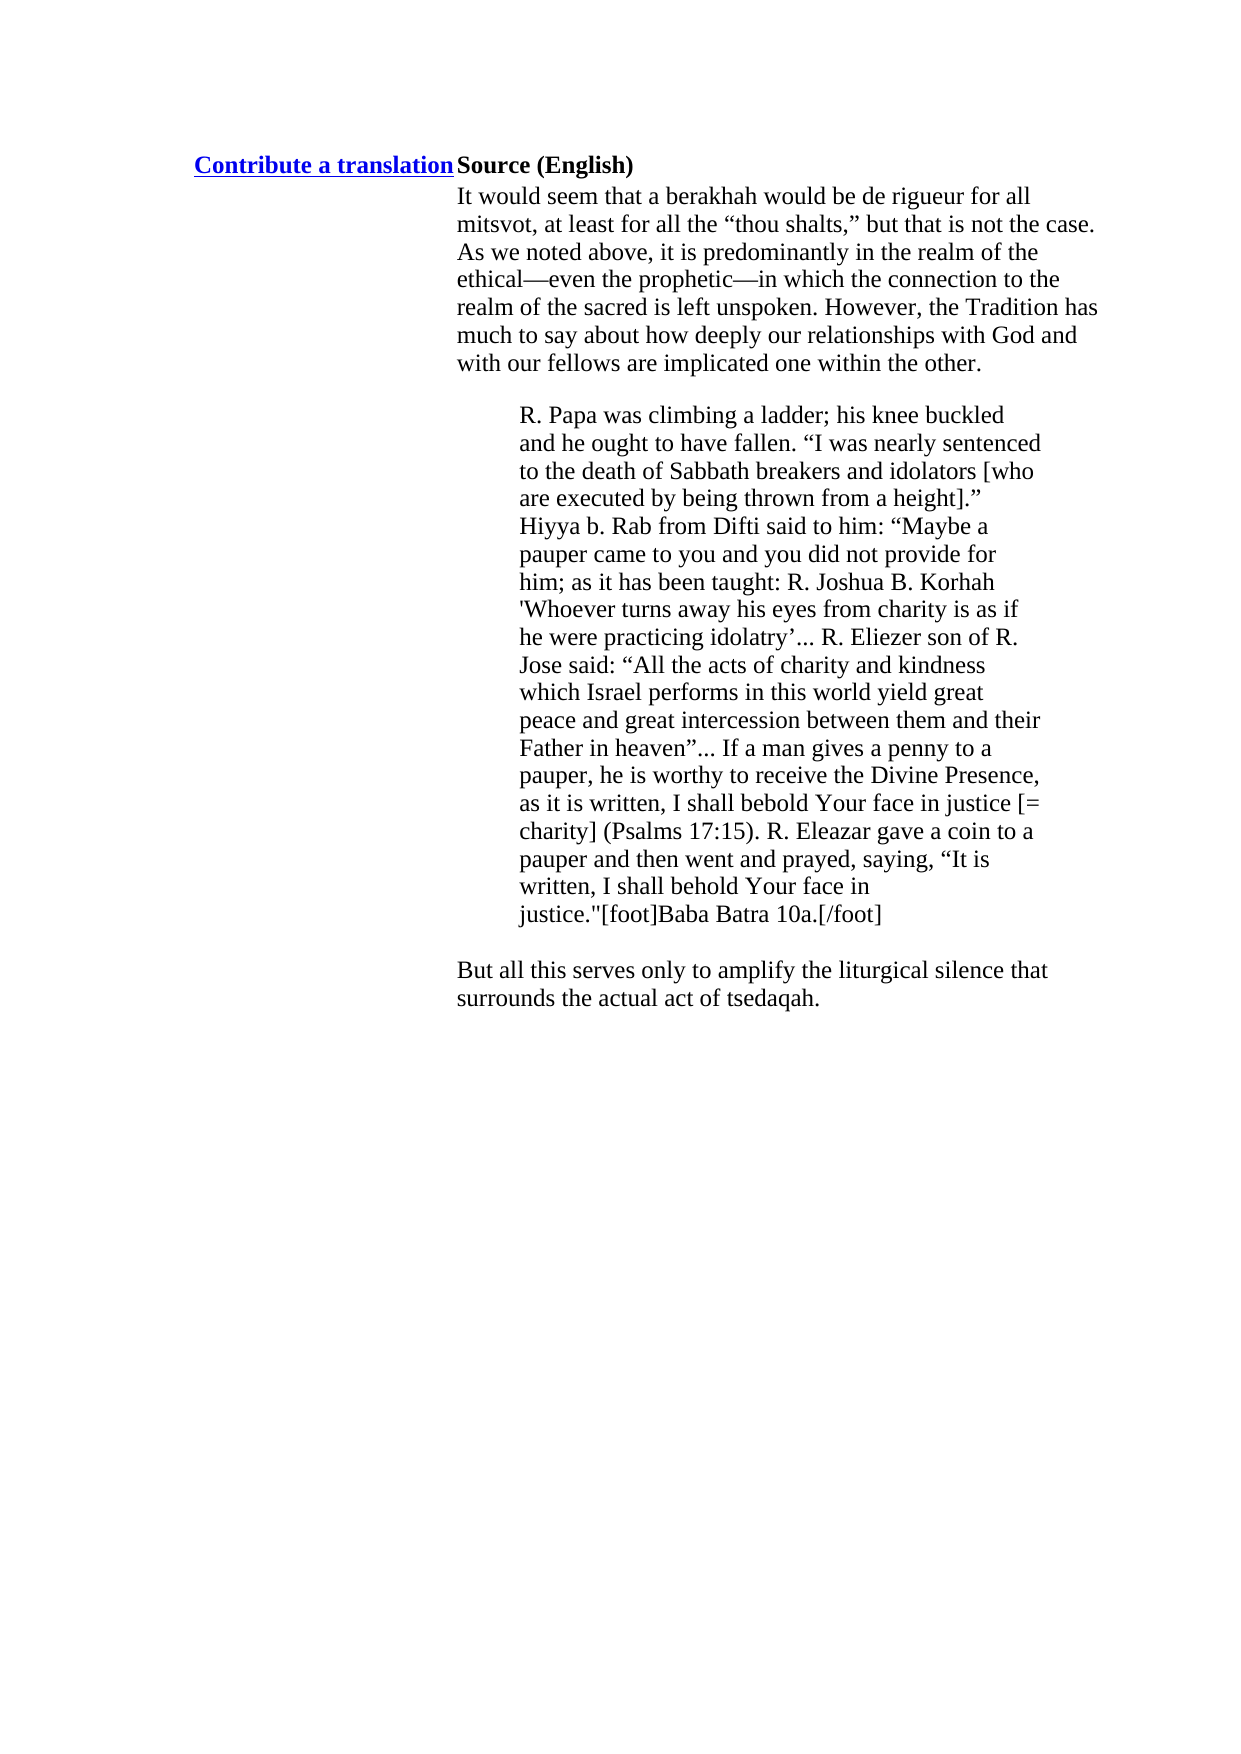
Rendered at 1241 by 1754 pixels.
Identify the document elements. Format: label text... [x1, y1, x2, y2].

table_cell It would seem that a berakhah would be de rigueur for all mitsvot, at least for all the “thou shalts,” but that is not the case. As we noted above, it is predominantly in the realm of the ethical—even the prophetic—in which the connection to the realm of the sacred is left unspoken. However, the Tradition has much to say about how deeply our relationships with God and with our fellows are implicated one within the other. R. Papa was climbing a ladder; his knee buckled and he ought to have fallen. “I was nearly sentenced to the death of Sabbath breakers and idolators [who are executed by being thrown from a height].” Hiyya b. Rab from Difti said to him: “Maybe a pauper came to you and you did not provide for him; as it has been taught: R. Joshua B. Korhah 'Whoever turns away his eyes from charity is as if he were practicing idolatry’... R. Eliezer son of R. Jose said: “All the acts of charity and kindness which Israel performs in this world yield great peace and great intercession between them and their Father in heaven”... If a man gives a penny to a pauper, he is worthy to receive the Divine Presence, as it is written, I shall bebold Your face in justice [= charity] (Psalms 17:15). R. Eleazar gave a coin to a pauper and then went and prayed, saying, “It is written, I shall behold Your face in justice."[foot]Baba Batra 10a.[/foot] [455, 181, 1105, 954]
table_header Source (English) [455, 150, 1105, 181]
table_cell [135, 181, 455, 954]
table_cell [135, 954, 455, 1013]
table_cell But all this serves only to amplify the liturgical silence that surrounds the actual act of tsedaqah. [455, 954, 1105, 1013]
table_header Contribute a translation [135, 150, 455, 181]
